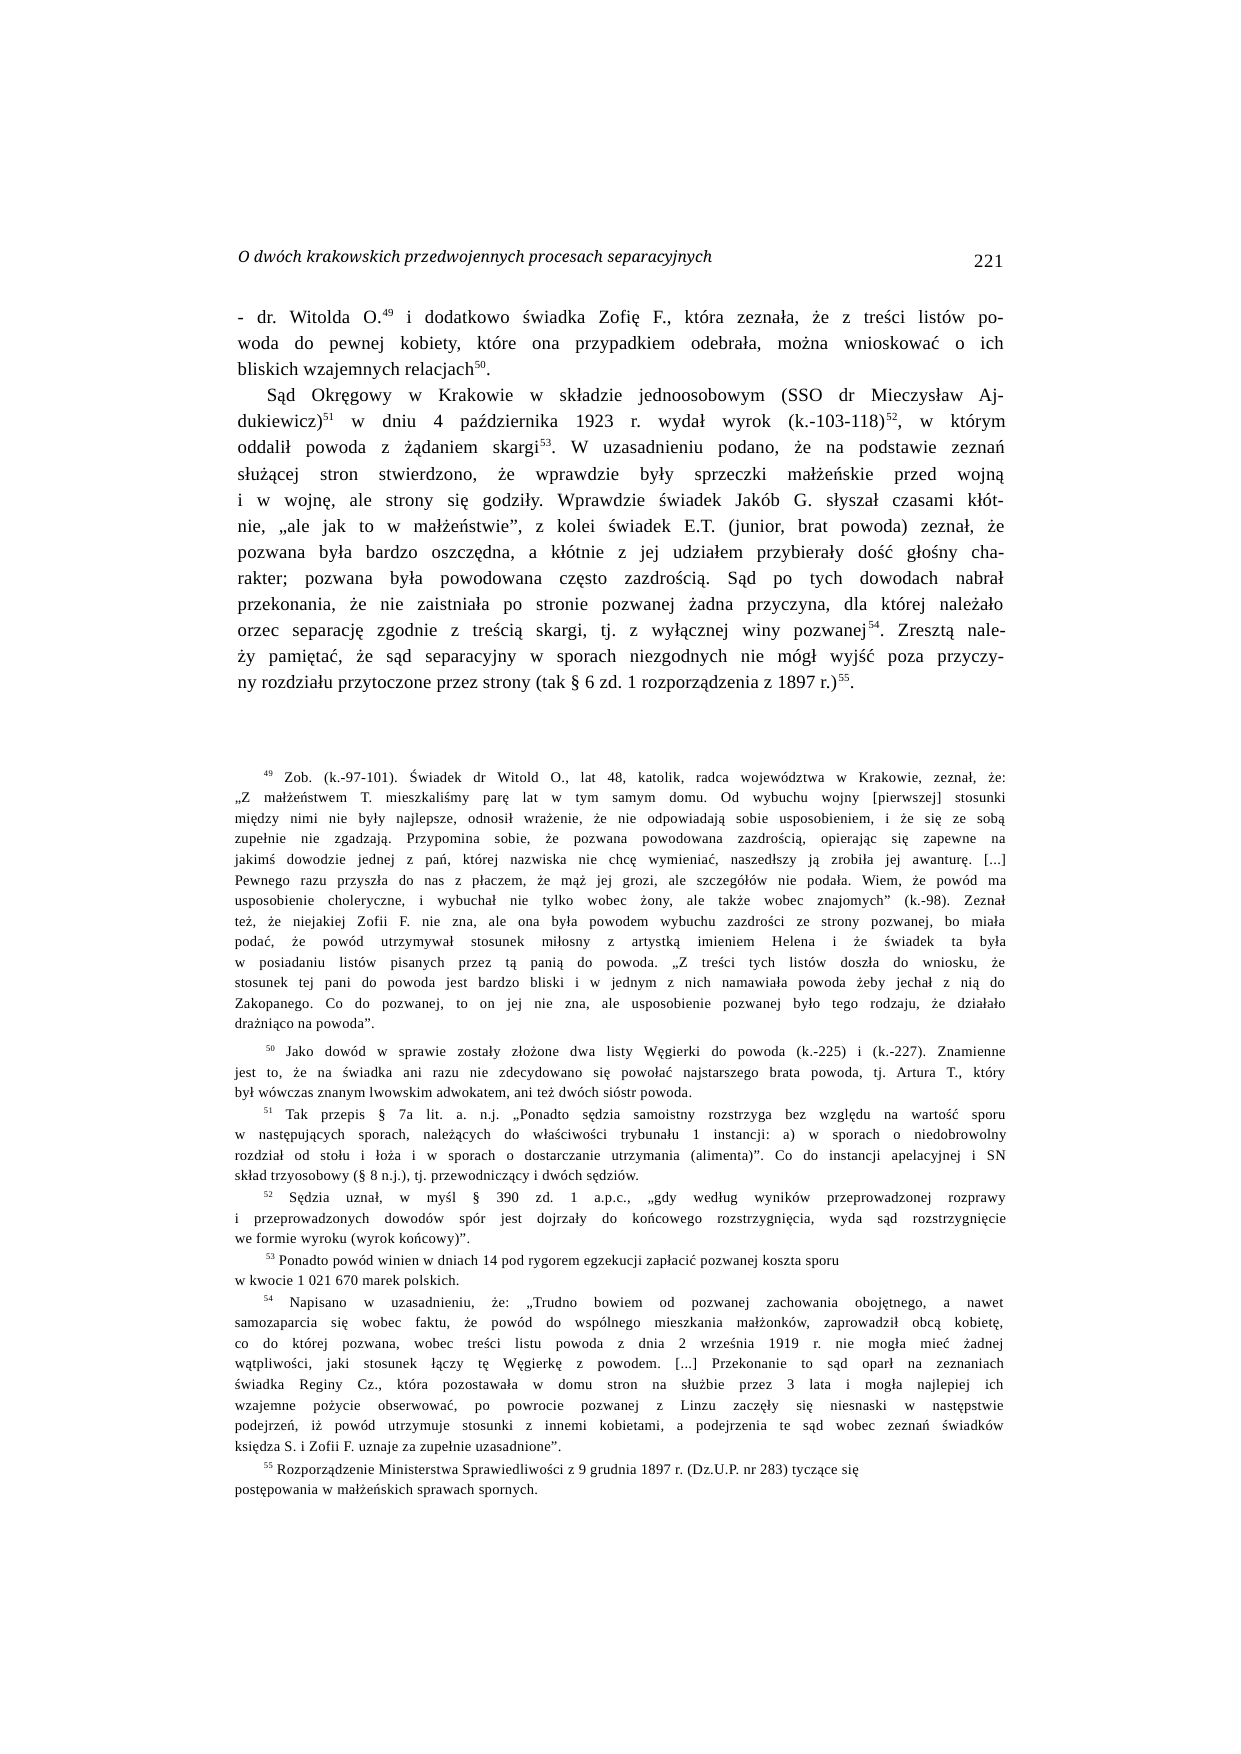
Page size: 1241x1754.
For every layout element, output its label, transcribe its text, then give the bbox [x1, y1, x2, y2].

text - dr. Witolda O.49 i dodatkowo świadka Zofię F., która zeznała, że z treści listów po- woda do pewnej kobiety, które ona przypadkiem odebrała, można wnioskować o ich bliskich wzajemnych relacjach50. [237, 303, 1006, 381]
text 55 Rozporządzenie Ministerstwa Sprawiedliwości z 9 grudnia 1897 r. (Dz.U.P. nr 283) tyczące się postępowania w małżeńskich sprawach spornych. [234, 1458, 1008, 1499]
text O dwóch krakowskich przedwojennych procesach separacyjnych [238, 250, 714, 266]
text 50 Jako dowód w sprawie zostały złożone dwa listy Węgierki do powoda (k.-225) i (k.-227). Znamienne jest to, że na świadka ani razu nie zdecydowano się powołać najstarszego brata powoda, tj. Artura T., który był wówczas znanym lwowskim adwokatem, ani też dwóch sióstr powoda. [234, 1040, 1008, 1102]
text 51 Tak przepis § 7a lit. a. n.j. „Ponadto sędzia samoistny rozstrzyga bez względu na wartość sporu w następujących sporach, należących do właściwości trybunału 1 instancji: a) w sporach o niedobrowolny rozdział od stołu i łoża i w sporach o dostarczanie utrzymania (alimenta)”. Co do instancji apelacyjnej i SN skład trzyosobowy (§ 8 n.j.), tj. przewodniczący i dwóch sędziów. [234, 1103, 1008, 1185]
text 53 Ponadto powód winien w dniach 14 pod rygorem egzekucji zapłacić pozwanej koszta sporu w kwocie 1 021 670 marek polskich. [234, 1249, 1008, 1290]
text 49 Zob. (k.-97-101). Świadek dr Witold O., lat 48, katolik, radca województwa w Krakowie, zeznał, że: „Z małżeństwem T. mieszkaliśmy parę lat w tym samym domu. Od wybuchu wojny [pierwszej] stosunki między nimi nie były najlepsze, odnosił wrażenie, że nie odpowiadają sobie usposobieniem, i że się ze sobą zupełnie nie zgadzają. Przypomina sobie, że pozwana powodowana zazdrością, opierając się zapewne na jakimś dowodzie jednej z pań, której nazwiska nie chcę wymieniać, naszedłszy ją zrobiła jej awanturę. [...] Pewnego razu przyszła do nas z płaczem, że mąż jej grozi, ale szczegółów nie podała. Wiem, że powód ma usposobienie choleryczne, i wybuchał nie tylko wobec żony, ale także wobec znajomych” (k.-98). Zeznał też, że niejakiej Zofii F. nie zna, ale ona była powodem wybuchu zazdrości ze strony pozwanej, bo miała podać, że powód utrzymywał stosunek miłosny z artystką imieniem Helena i że świadek ta była w posiadaniu listów pisanych przez tą panią do powoda. „Z treści tych listów doszła do wniosku, że stosunek tej pani do powoda jest bardzo bliski i w jednym z nich namawiała powoda żeby jechał z nią do Zakopanego. Co do pozwanej, to on jej nie zna, ale usposobienie pozwanej było tego rodzaju, że działało drażniąco na powoda”. [234, 766, 1008, 1033]
text Sąd Okręgowy w Krakowie w składzie jednoosobowym (SSO dr Mieczysław Aj- dukiewicz)51 w dniu 4 października 1923 r. wydał wyrok (k.-103-118)52, w którym oddalił powoda z żądaniem skargi53. W uzasadnieniu podano, że na podstawie zeznań służącej stron stwierdzono, że wprawdzie były sprzeczki małżeńskie przed wojną i w wojnę, ale strony się godziły. Wprawdzie świadek Jakób G. słyszał czasami kłót- nie, „ale jak to w małżeństwie”, z kolei świadek E.T. (junior, brat powoda) zeznał, że pozwana była bardzo oszczędna, a kłótnie z jej udziałem przybierały dość głośny cha- rakter; pozwana była powodowana często zazdrością. Sąd po tych dowodach nabrał przekonania, że nie zaistniała po stronie pozwanej żadna przyczyna, dla której należało orzec separację zgodnie z treścią skargi, tj. z wyłącznej winy pozwanej54. Zresztą nale- ży pamiętać, że sąd separacyjny w sporach niezgodnych nie mógł wyjść poza przyczy- ny rozdziału przytoczone przez strony (tak § 6 zd. 1 rozporządzenia z 1897 r.)55. [237, 381, 1006, 693]
text 54 Napisano w uzasadnieniu, że: „Trudno bowiem od pozwanej zachowania obojętnego, a nawet samozaparcia się wobec faktu, że powód do wspólnego mieszkania małżonków, zaprowadził obcą kobietę, co do której pozwana, wobec treści listu powoda z dnia 2 września 1919 r. nie mogła mieć żadnej wątpliwości, jaki stosunek łączy tę Węgierkę z powodem. [...] Przekonanie to sąd oparł na zeznaniach świadka Reginy Cz., która pozostawała w domu stron na służbie przez 3 lata i mogła najlepiej ich wzajemne pożycie obserwować, po powrocie pozwanej z Linzu zaczęły się niesnaski w następstwie podejrzeń, iż powód utrzymuje stosunki z innemi kobietami, a podejrzenia te sąd wobec zeznań świadków księdza S. i Zofii F. uznaje za zupełnie uzasadnione”. [234, 1291, 1006, 1455]
text 221 [974, 252, 1003, 271]
text 52 Sędzia uznał, w myśl § 390 zd. 1 a.p.c., „gdy według wyników przeprowadzonej rozprawy i przeprowadzonych dowodów spór jest dojrzały do końcowego rozstrzygnięcia, wyda sąd rozstrzygnięcie we formie wyroku (wyrok końcowy)”. [234, 1186, 1008, 1248]
